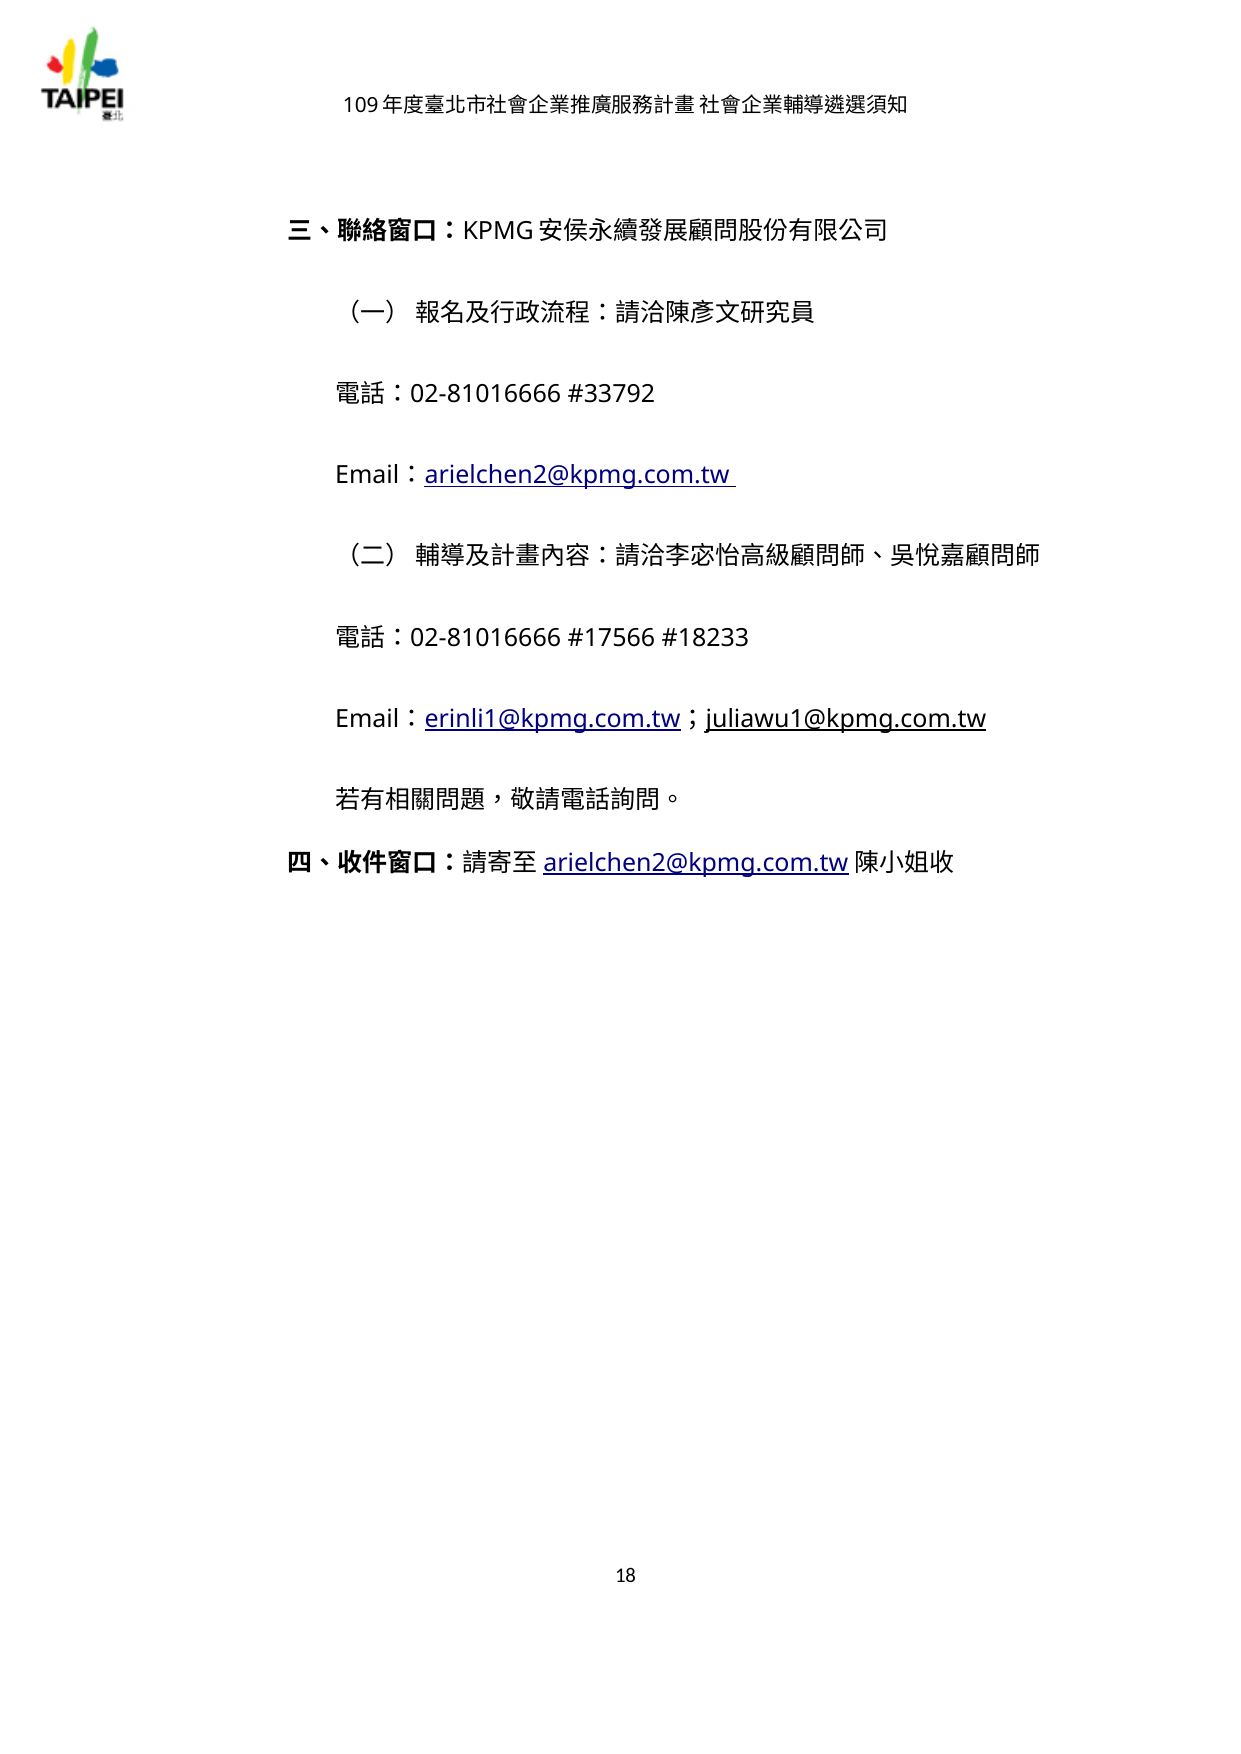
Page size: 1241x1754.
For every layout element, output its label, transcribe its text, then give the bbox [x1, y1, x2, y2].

text 電話：02-81016666 #17566 #18233 [335, 593, 1063, 656]
text 四、收件窗口：請寄至 arielchen2@kpmg.com.tw 陳小姐收 [237, 818, 1063, 881]
text 若有相關問題，敬請電話詢問。 [335, 756, 1063, 818]
text 三、聯絡窗口：KPMG安侯永續發展顧問股份有限公司 [287, 187, 1063, 250]
text 電話：02-81016666 #33792 [335, 350, 1063, 412]
text （二） 輔導及計畫內容：請洽李宓怡高級顧問師、吳悅嘉顧問師 [335, 512, 1063, 575]
text Email：erinli1@kpmg.com.tw；juliawu1@kpmg.com.tw [335, 675, 1063, 737]
text （一） 報名及行政流程：請洽陳彥文研究員 [335, 268, 1063, 331]
text Email：arielchen2@kpmg.com.tw [335, 431, 1063, 493]
